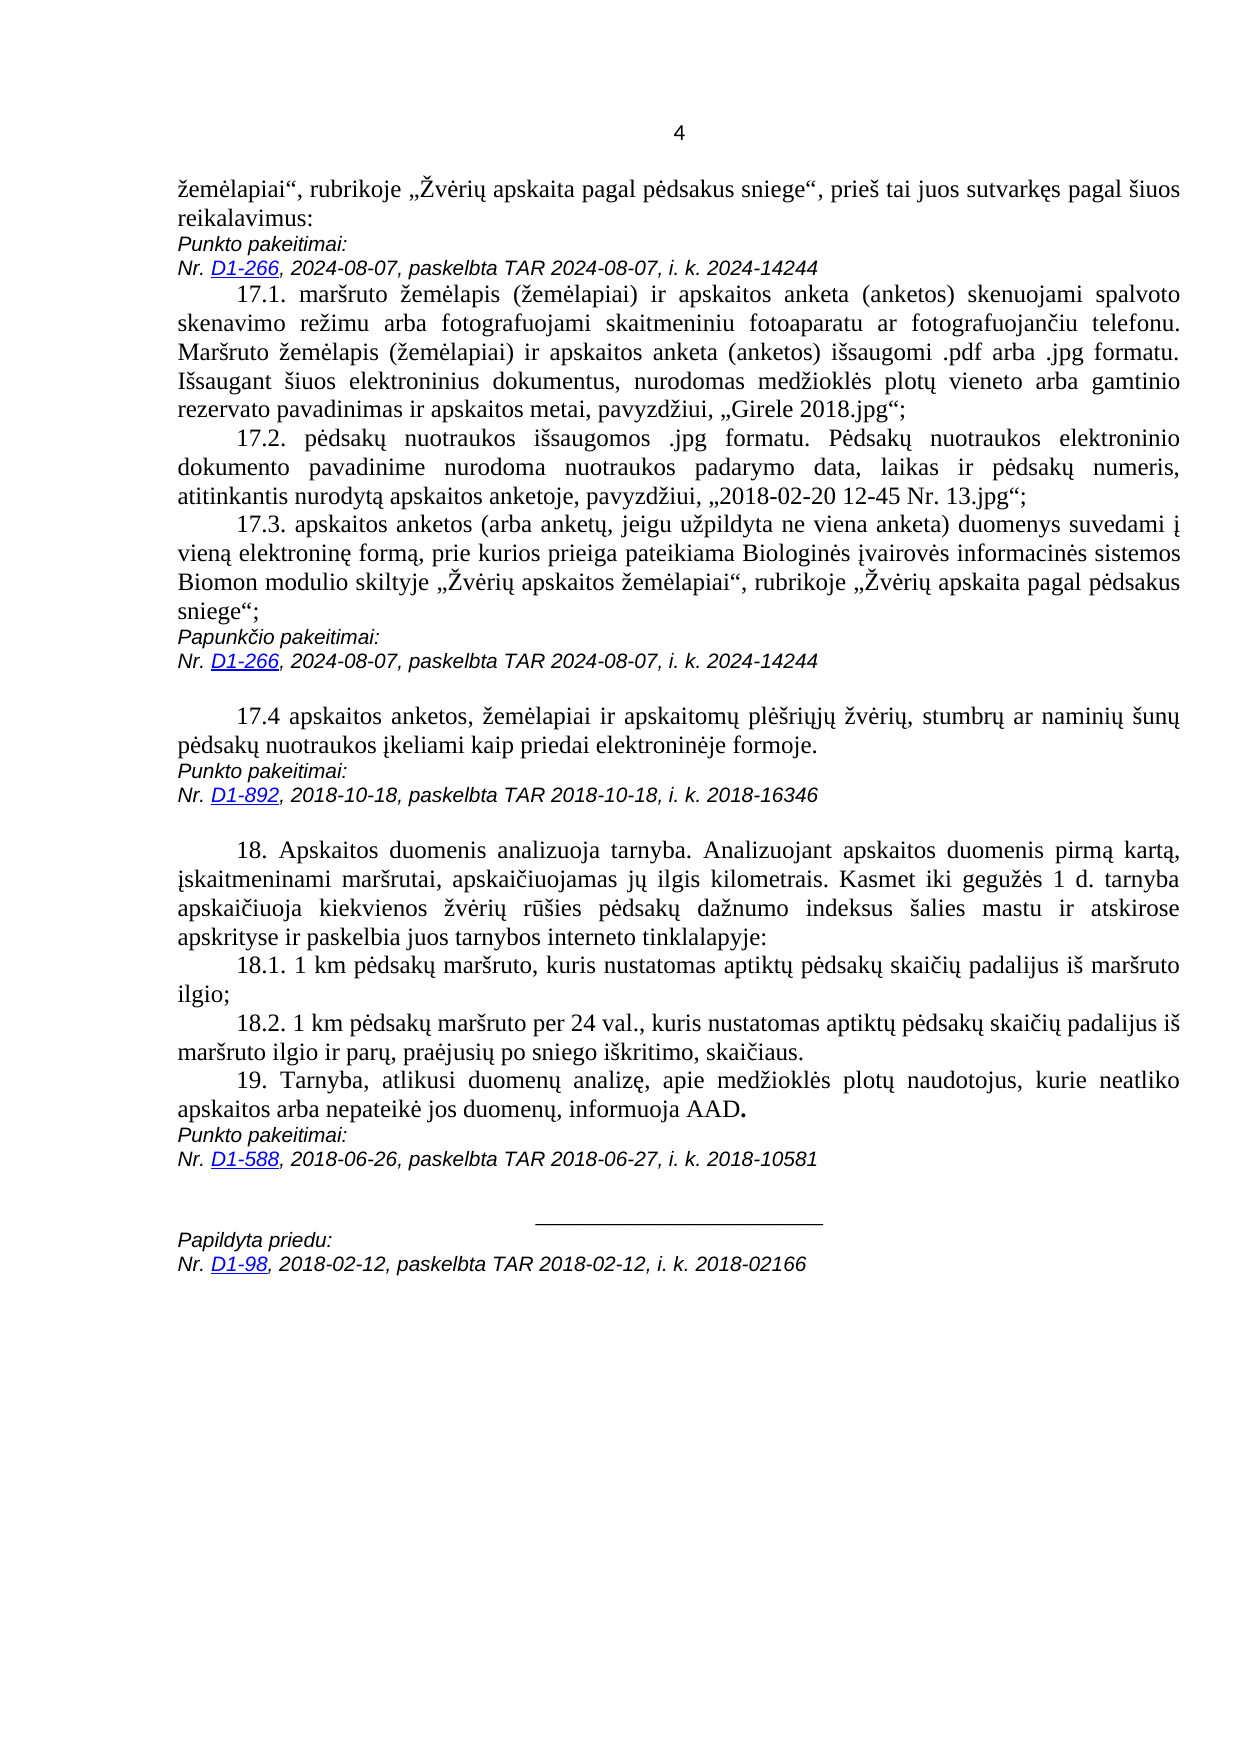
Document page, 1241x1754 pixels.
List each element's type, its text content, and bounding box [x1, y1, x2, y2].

text 17.3. apskaitos anketos (arba anketų, jeigu užpildyta ne viena anketa) duomenys suvedami į vieną elektroninę formą, prie kurios prieiga pateikiama Biologinės įvairovės informacinės sistemos Biomon modulio skiltyje „Žvėrių apskaitos žemėlapiai“, rubrikoje „Žvėrių apskaita pagal pėdsakus sniege“; [177, 509, 1181, 624]
text 17.1. maršruto žemėlapis (žemėlapiai) ir apskaitos anketa (anketos) skenuojami spalvoto skenavimo režimu arba fotografuojami skaitmeniniu fotoaparatu ar fotografuojančiu telefonu. Maršruto žemėlapis (žemėlapiai) ir apskaitos anketa (anketos) išsaugomi .pdf arba .jpg formatu. Išsaugant šiuos elektroninius dokumentus, nurodomas medžioklės plotų vieneto arba gamtinio rezervato pavadinimas ir apskaitos metai, pavyzdžiui, „Girele 2018.jpg“; [177, 279, 1181, 423]
text Nr. D1-588, 2018-06-26, paskelbta TAR 2018-06-27, i. k. 2018-10581 [177, 1147, 1181, 1171]
text 17.4 apskaitos anketos, žemėlapiai ir apskaitomų plėšriųjų žvėrių, stumbrų ar naminių šunų pėdsakų nuotraukos įkeliami kaip priedai elektroninėje formoje. [177, 701, 1181, 759]
text 18.2. 1 km pėdsakų maršruto per 24 val., kuris nustatomas aptiktų pėdsakų skaičių padalijus iš maršruto ilgio ir parų, praėjusių po sniego iškritimo, skaičiaus. [177, 1008, 1181, 1065]
text Nr. D1-98, 2018-02-12, paskelbta TAR 2018-02-12, i. k. 2018-02166 [177, 1252, 1181, 1276]
text Papildyta priedu: [177, 1228, 1181, 1252]
text Nr. D1-266, 2024-08-07, paskelbta TAR 2024-08-07, i. k. 2024-14244 [177, 256, 1181, 279]
text 19. Tarnyba, atlikusi duomenų analizę, apie medžioklės plotų naudotojus, kurie neatliko apskaitos arba nepateikė jos duomenų, informuoja AAD. [177, 1065, 1181, 1123]
text Punkto pakeitimai: [177, 1123, 1181, 1147]
text Punkto pakeitimai: [177, 759, 1181, 783]
text 18.1. 1 km pėdsakų maršruto, kuris nustatomas aptiktų pėdsakų skaičių padalijus iš maršruto ilgio; [177, 950, 1181, 1008]
text 18. Apskaitos duomenis analizuoja tarnyba. Analizuojant apskaitos duomenis pirmą kartą, įskaitmeninami maršrutai, apskaičiuojamas jų ilgis kilometrais. Kasmet iki gegužės 1 d. tarnyba apskaičiuoja kiekvienos žvėrių rūšies pėdsakų dažnumo indeksus šalies mastu ir atskirose apskrityse ir paskelbia juos tarnybos interneto tinklalapyje: [177, 835, 1181, 950]
text Nr. D1-892, 2018-10-18, paskelbta TAR 2018-10-18, i. k. 2018-16346 [177, 783, 1181, 807]
text Punkto pakeitimai: [177, 232, 1181, 256]
text Papunkčio pakeitimai: [177, 624, 1181, 648]
text Nr. D1-266, 2024-08-07, paskelbta TAR 2024-08-07, i. k. 2024-14244 [177, 648, 1181, 672]
text žemėlapiai“, rubrikoje „Žvėrių apskaita pagal pėdsakus sniege“, prieš tai juos sutvarkęs pagal šiuos reikalavimus: [177, 174, 1181, 232]
text 17.2. pėdsakų nuotraukos išsaugomos .jpg formatu. Pėdsakų nuotraukos elektroninio dokumento pavadinime nurodoma nuotraukos padarymo data, laikas ir pėdsakų numeris, atitinkantis nurodytą apskaitos anketoje, pavyzdžiui, „2018-02-20 12-45 Nr. 13.jpg“; [177, 423, 1181, 509]
text _______________________ [177, 1199, 1181, 1228]
